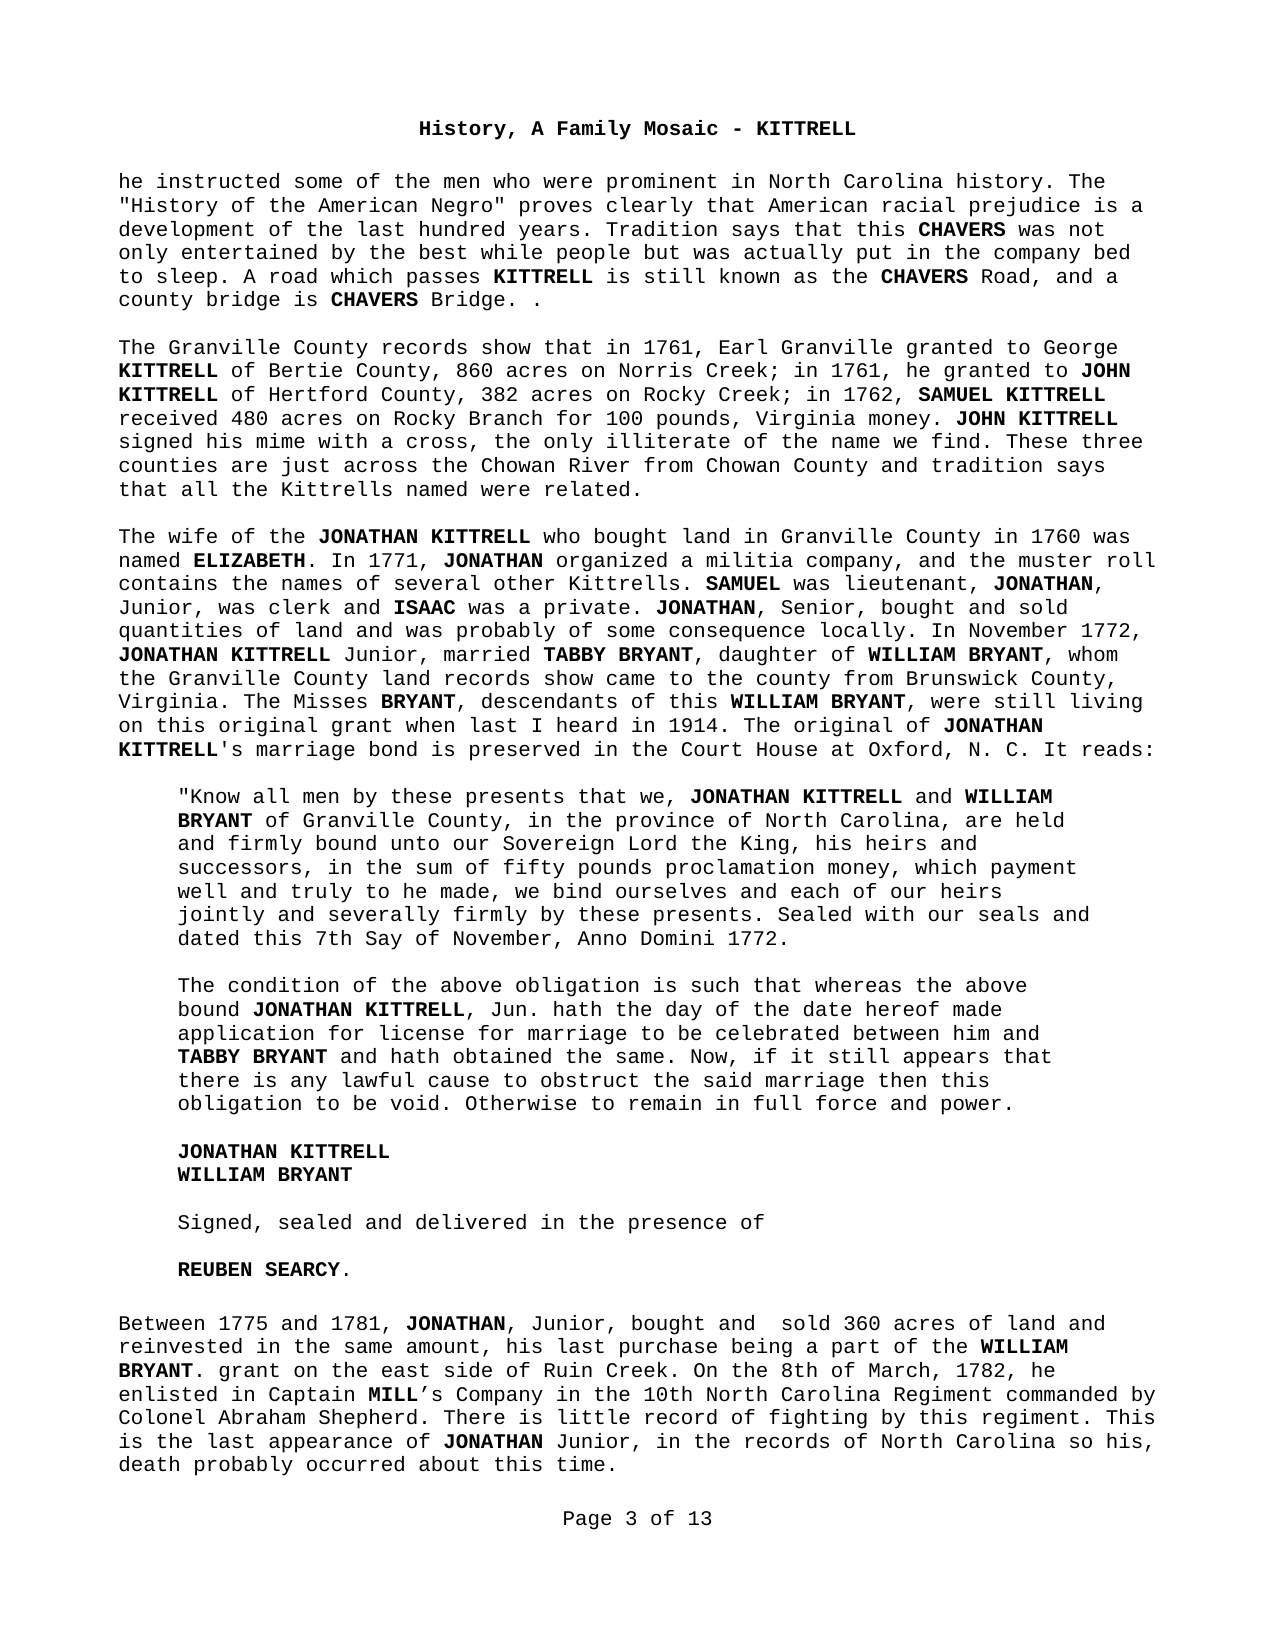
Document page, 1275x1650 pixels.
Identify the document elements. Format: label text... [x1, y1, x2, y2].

text William Bryant [177, 1164, 1098, 1188]
text REUBEN SEARCY. [177, 1259, 1098, 1283]
text Between 1775 and 1781, Jonathan, Junior, bought and sold 360 acres of land and reinvested in the same amount, his last purchase being a part of the William Bryant. grant on the east side of Ruin Creek. On the 8th of March, 1782, he enlisted in Captain Mill’s Company in the 10th North Carolina Regiment commanded by Colonel Abraham Shepherd. There is little record of fighting by this regiment. This is the last appearance of Jonathan Junior, in the records of North Carolina so his, death probably occurred about this time. [118, 1313, 1157, 1478]
text Jonathan Kittrell [177, 1141, 1098, 1164]
text Signed, sealed and delivered in the presence of [177, 1212, 1098, 1235]
text The condition of the above obligation is such that whereas the above bound Jonathan Kittrell, Jun. hath the day of the date hereof made application for license for marriage to be celebrated between him and Tabby Bryant and hath obtained the same. Now, if it still appears that there is any lawful cause to obstruct the said marriage then this obligation to be void. Otherwise to remain in full force and power. [177, 975, 1098, 1117]
text The wife of the Jonathan Kittrell who bought land in Granville County in 1760 was named Elizabeth. In 1771, Jonathan organized a militia company, and the muster roll contains the names of several other Kittrells. Samuel was lieutenant, Jonathan, Junior, was clerk and Isaac was a private. Jonathan, Senior, bought and sold quantities of land and was probably of some consequence locally. In November 1772, Jonathan Kittrell Junior, married Tabby Bryant, daughter of William Bryant, whom the Granville County land records show came to the county from Brunswick County, Virginia. The Misses Bryant, descendants of this William Bryant, were still living on this original grant when last I heard in 1914. The original of Jonathan Kittrell's marriage bond is preserved in the Court House at Oxford, N. C. It reads: [118, 526, 1157, 762]
text he instructed some of the men who were prominent in North Carolina history. The "History of the American Negro" proves clearly that American racial prejudice is a development of the last hundred years. Tradition says that this Chavers was not only entertained by the best while people but was actually put in the company bed to sleep. A road which passes Kittrell is still known as the Chavers Road, and a county bridge is Chavers Bridge. . [118, 171, 1157, 313]
text "Know all men by these presents that we, Jonathan Kittrell and William Bryant of Granville County, in the province of North Carolina, are held and firmly bound unto our Sovereign Lord the King, his heirs and successors, in the sum of fifty pounds proclamation money, which payment well and truly to he made, we bind ourselves and each of our heirs jointly and severally firmly by these presents. Sealed with our seals and dated this 7th Say of November, Anno Domini 1772. [177, 786, 1098, 952]
text The Granville County records show that in 1761, Earl Granville granted to George Kittrell of Bertie County, 860 acres on Norris Creek; in 1761, he granted to John Kittrell of Hertford County, 382 acres on Rocky Creek; in 1762, Samuel Kittrell received 480 acres on Rocky Branch for 100 pounds, Virginia money. John Kittrell signed his mime with a cross, the only illiterate of the name we find. These three counties are just across the Chowan River from Chowan County and tradition says that all the Kittrells named were related. [118, 337, 1157, 502]
